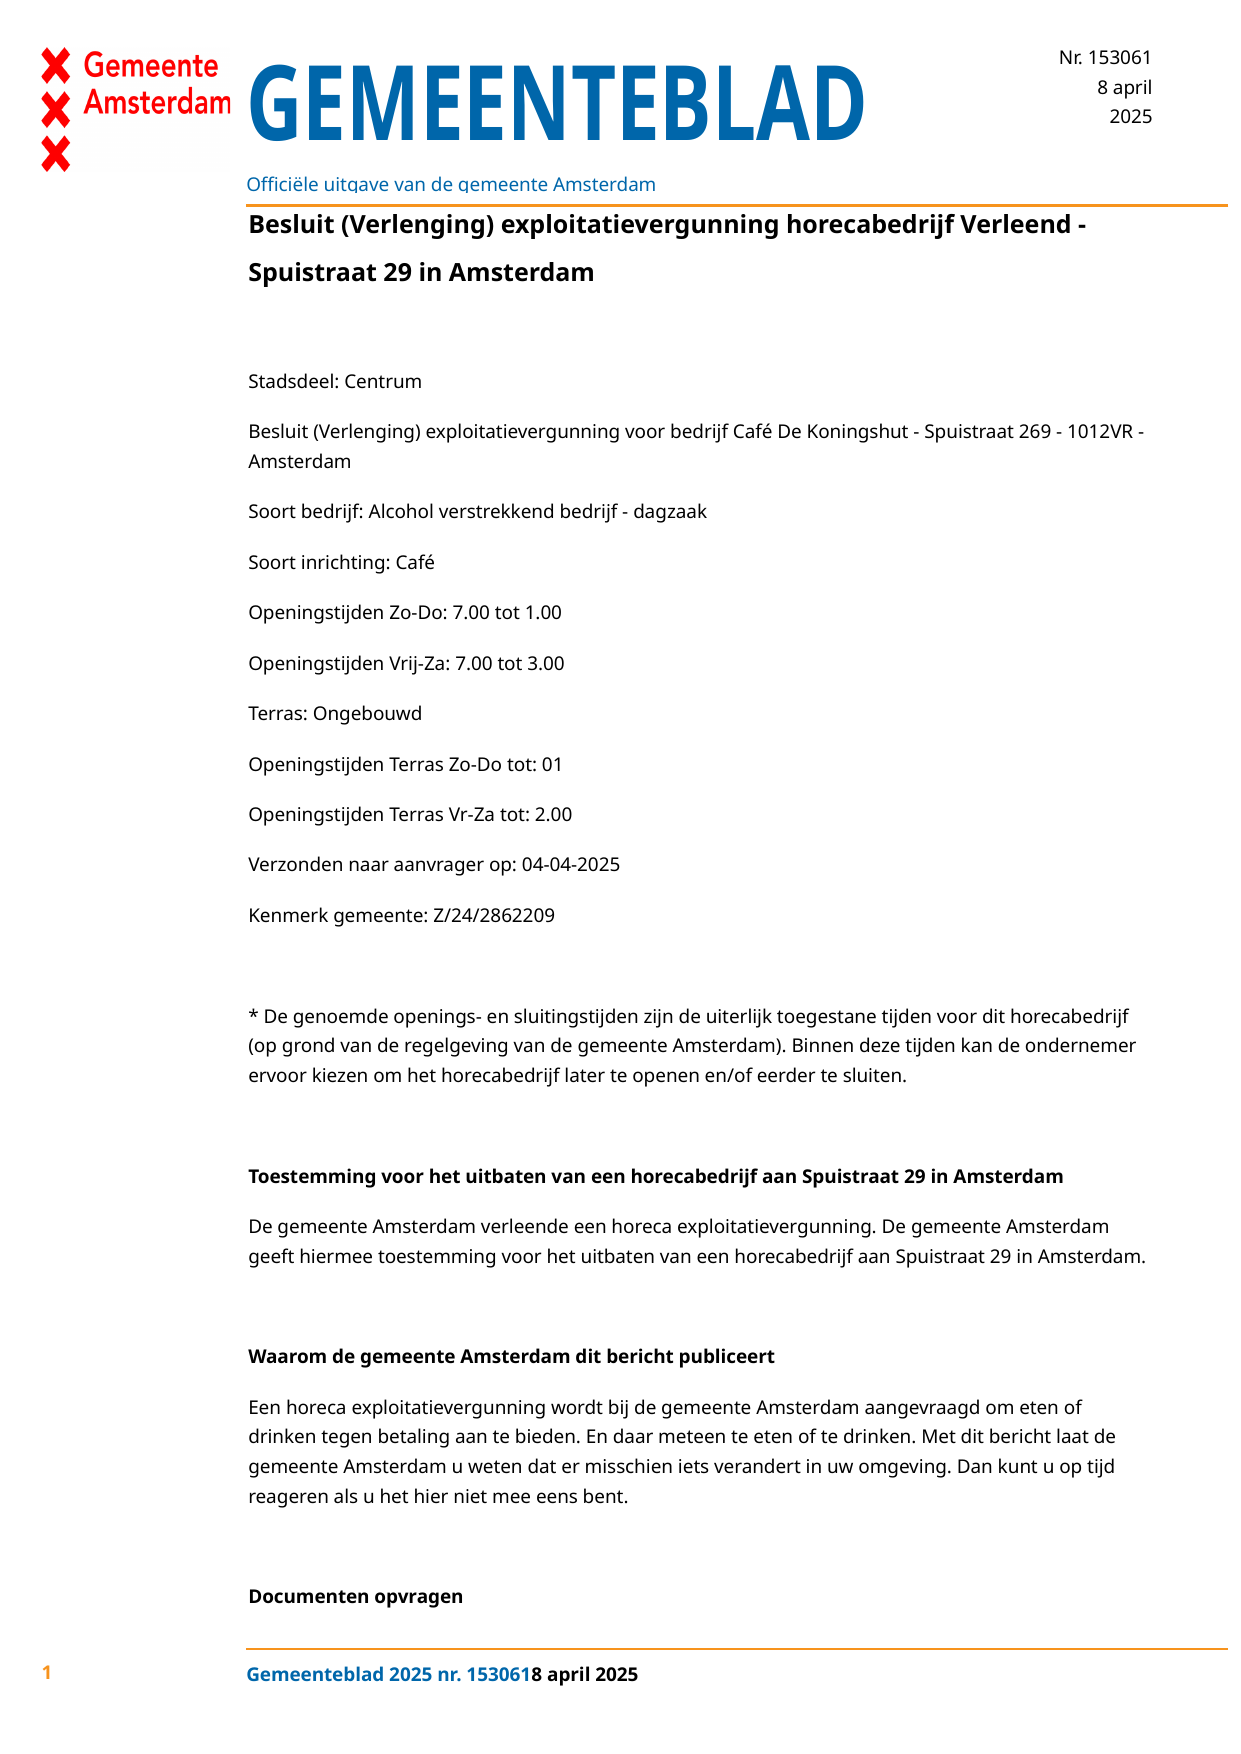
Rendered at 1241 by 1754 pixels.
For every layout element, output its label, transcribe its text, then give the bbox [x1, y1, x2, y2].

text Toestemming voor het uitbaten van een horecabedrijf aan Spuistraat 29 in Amsterdam [248, 1163, 1152, 1189]
text Soort inrichting: Café [248, 549, 1152, 575]
text Een horeca exploitatievergunning wordt bij de gemeente Amsterdam aangevraagd om eten of drinken tegen betaling aan te bieden. En daar meteen te eten of te drinken. Met dit bericht laat de gemeente Amsterdam u weten dat er misschien iets verandert in uw omgeving. Dan kunt u op tijd reageren als u het hier niet mee eens bent. [248, 1394, 1152, 1509]
picture [41, 47, 231, 172]
text Openingstijden Terras Vr-Za tot: 2.00 [248, 801, 1152, 827]
text Soort bedrijf: Alcohol verstrekkend bedrijf - dagzaak [248, 499, 1152, 524]
text Openingstijden Vrij-Za: 7.00 tot 3.00 [248, 650, 1152, 676]
text Openingstijden Terras Zo-Do tot: 01 [248, 751, 1152, 777]
text Openingstijden Zo-Do: 7.00 tot 1.00 [248, 599, 1152, 625]
text Documenten opvragen [248, 1584, 1152, 1609]
text Verzonden naar aanvrager op: 04-04-2025 [248, 852, 1152, 877]
text De gemeente Amsterdam verleende een horeca exploitatievergunning. De gemeente Amsterdam geeft hiermee toestemming voor het uitbaten van een horecabedrijf aan Spuistraat 29 in Amsterdam. [248, 1213, 1152, 1269]
text Stadsdeel: Centrum [248, 368, 1152, 394]
text * De genoemde openings- en sluitingstijden zijn de uiterlijk toegestane tijden voor dit horecabedrijf (op grond van de regelgeving van de gemeente Amsterdam). Binnen deze tijden kan de ondernemer ervoor kiezen om het horecabedrijf later te openen en/of eerder te sluiten. [248, 1003, 1152, 1088]
text Terras: Ongebouwd [248, 700, 1152, 726]
text Besluit (Verlenging) exploitatievergunning horecabedrijf Verleend - Spuistraat 29 in Amsterdam [248, 207, 1152, 288]
text Kenmerk gemeente: Z/24/2862209 [248, 902, 1152, 928]
text Waarom de gemeente Amsterdam dit bericht publiceert [248, 1344, 1152, 1369]
text Besluit (Verlenging) exploitatievergunning voor bedrijf Café De Koningshut - Spuistraat 269 - 1012VR - Amsterdam [248, 419, 1152, 474]
